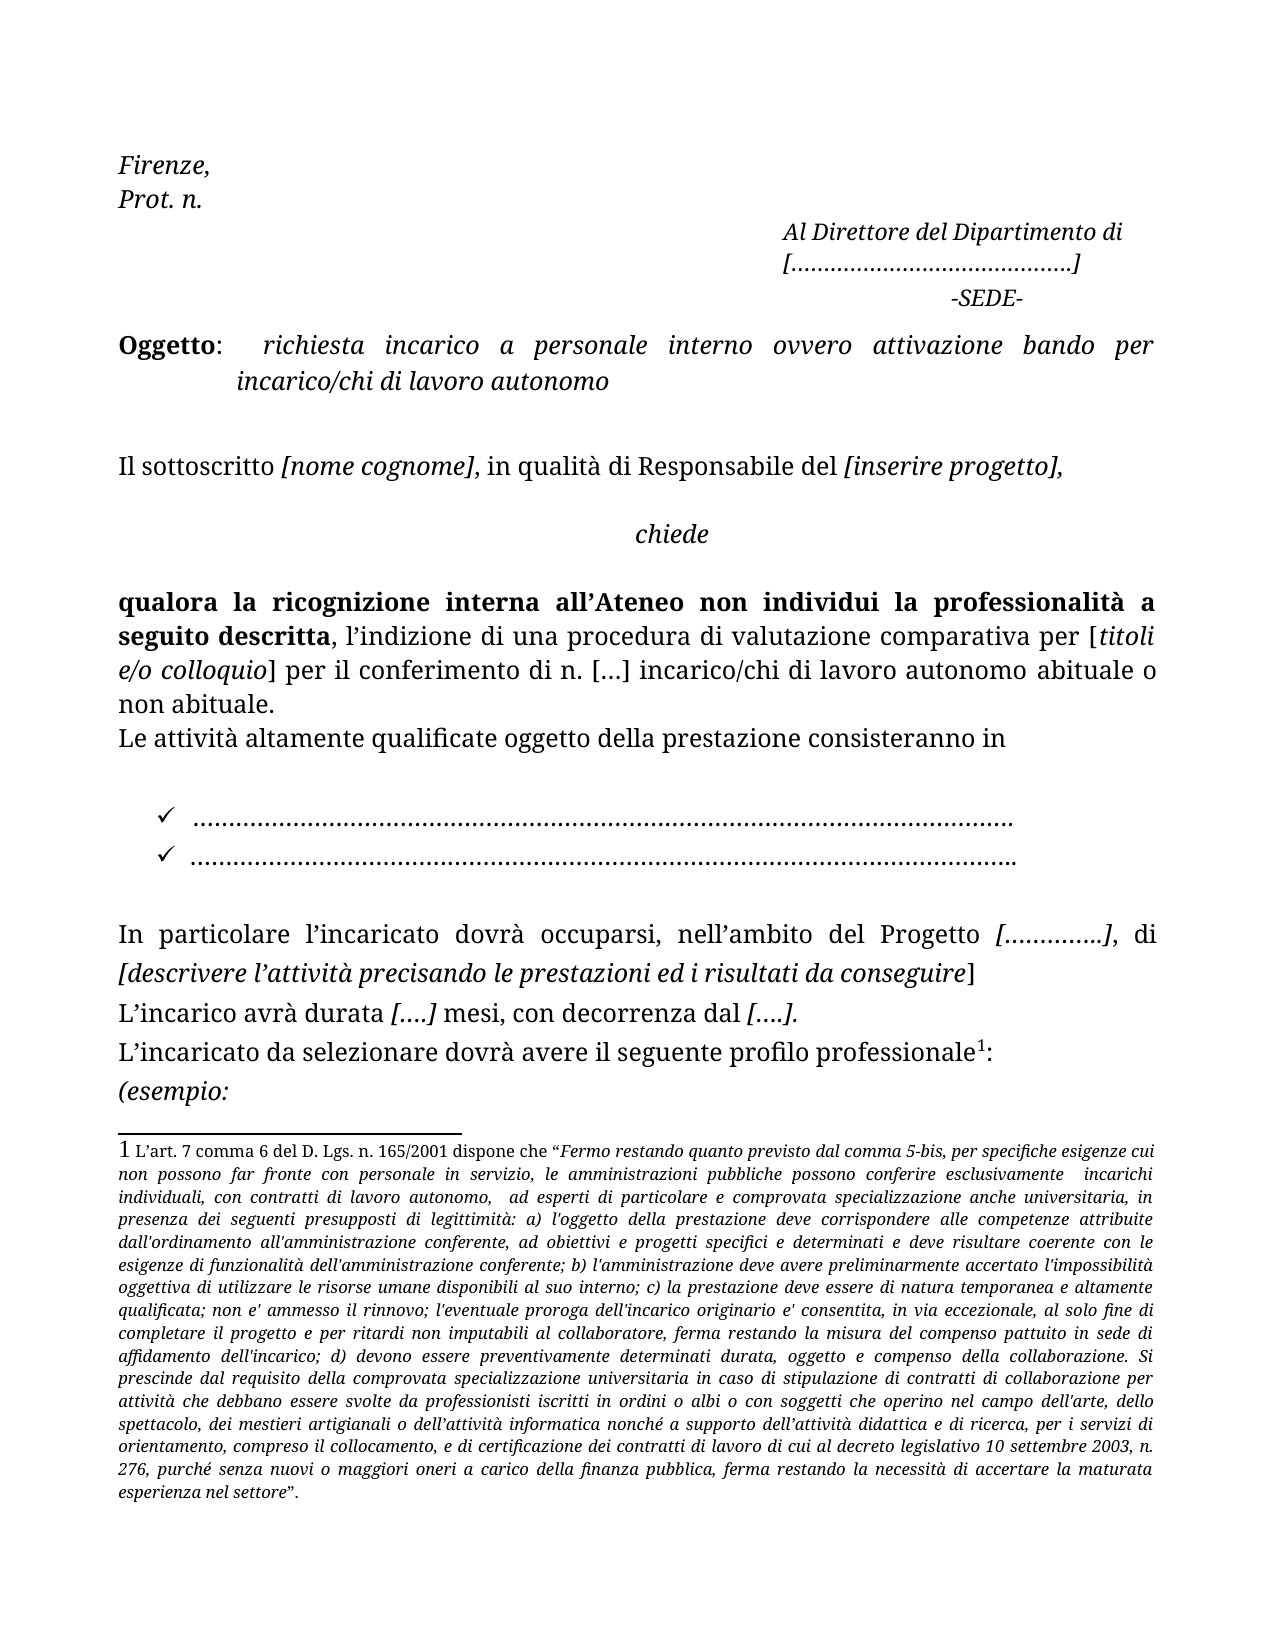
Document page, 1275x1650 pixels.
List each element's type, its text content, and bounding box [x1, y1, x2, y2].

text chiede [118, 517, 1157, 551]
text Le attività altamente qualificate oggetto della prestazione consisteranno in [118, 721, 1157, 755]
text Prot. n. [118, 182, 1157, 216]
text (esempio: [118, 1074, 1157, 1108]
text In particolare l’incaricato dovrà occuparsi, nell’ambito del Progetto […………..], di [descrivere l’attività precisando le prestazioni ed i risultati da conseguire] [118, 917, 1157, 990]
text Oggetto: richiesta incarico a personale interno ovvero attivazione bando per incarico/chi di lavoro autonomo [118, 326, 1157, 397]
text L’art. 7 comma 6 del D. Lgs. n. 165/2001 dispone che “Fermo restando quanto previsto dal comma 5-bis, per specifiche esigenze cui non possono far fronte con personale in servizio, le amministrazioni pubbliche possono conferire esclusivamente incarichi individuali, con contratti di lavoro autonomo, ad esperti di particolare e comprovata specializzazione anche universitaria, in presenza dei seguenti presupposti di legittimità: a) l'oggetto della prestazione deve corrispondere alle competenze attribuite dall'ordinamento all'amministrazione conferente, ad obiettivi e progetti specifici e determinati e deve risultare coerente con le esigenze di funzionalità dell'amministrazione conferente; b) l'amministrazione deve avere preliminarmente accertato l'impossibilità oggettiva di utilizzare le risorse umane disponibili al suo interno; c) la prestazione deve essere di natura temporanea e altamente qualificata; non e' ammesso il rinnovo; l'eventuale proroga dell'incarico originario e' consentita, in via eccezionale, al solo fine di completare il progetto e per ritardi non imputabili al collaboratore, ferma restando la misura del compenso pattuito in sede di affidamento dell'incarico; d) devono essere preventivamente determinati durata, oggetto e compenso della collaborazione. Si prescinde dal requisito della comprovata specializzazione universitaria in caso di stipulazione di contratti di collaborazione per attività che debbano essere svolte da professionisti iscritti in ordini o albi o con soggetti che operino nel campo dell'arte, dello spettacolo, dei mestieri artigianali o dell’attività informatica nonché a supporto dell’attività didattica e di ricerca, per i servizi di orientamento, compreso il collocamento, e di certificazione dei contratti di lavoro di cui al decreto legislativo 10 settembre 2003, n. 276, purché senza nuovi o maggiori oneri a carico della finanza pubblica, ferma restando la necessità di accertare la maturata esperienza nel settore”. [118, 1134, 1157, 1503]
text L’incaricato da selezionare dovrà avere il seguente profilo professionale: [118, 1034, 1157, 1068]
text qualora la ricognizione interna all’Ateneo non individui la professionalità a seguito descritta, l’indizione di una procedura di valutazione comparativa per [titoli e/o colloquio] per il conferimento di n. […] incarico/chi di lavoro autonomo abituale o non abituale. [118, 585, 1157, 721]
text Firenze, [118, 148, 1157, 182]
text Al Direttore del Dipartimento di [783, 216, 1157, 247]
text […………………………………….] [783, 247, 1157, 278]
list …………………………………………………………………………………………………….. [156, 839, 1157, 873]
text Il sottoscritto [nome cognome], in qualità di Responsabile del [inserire progetto], [118, 449, 1157, 483]
list ……………………………………………………………………………………………………. [156, 799, 1157, 833]
text L’incarico avrà durata [….] mesi, con decorrenza dal [….]. [118, 995, 1157, 1029]
text -SEDE- [118, 278, 1157, 314]
